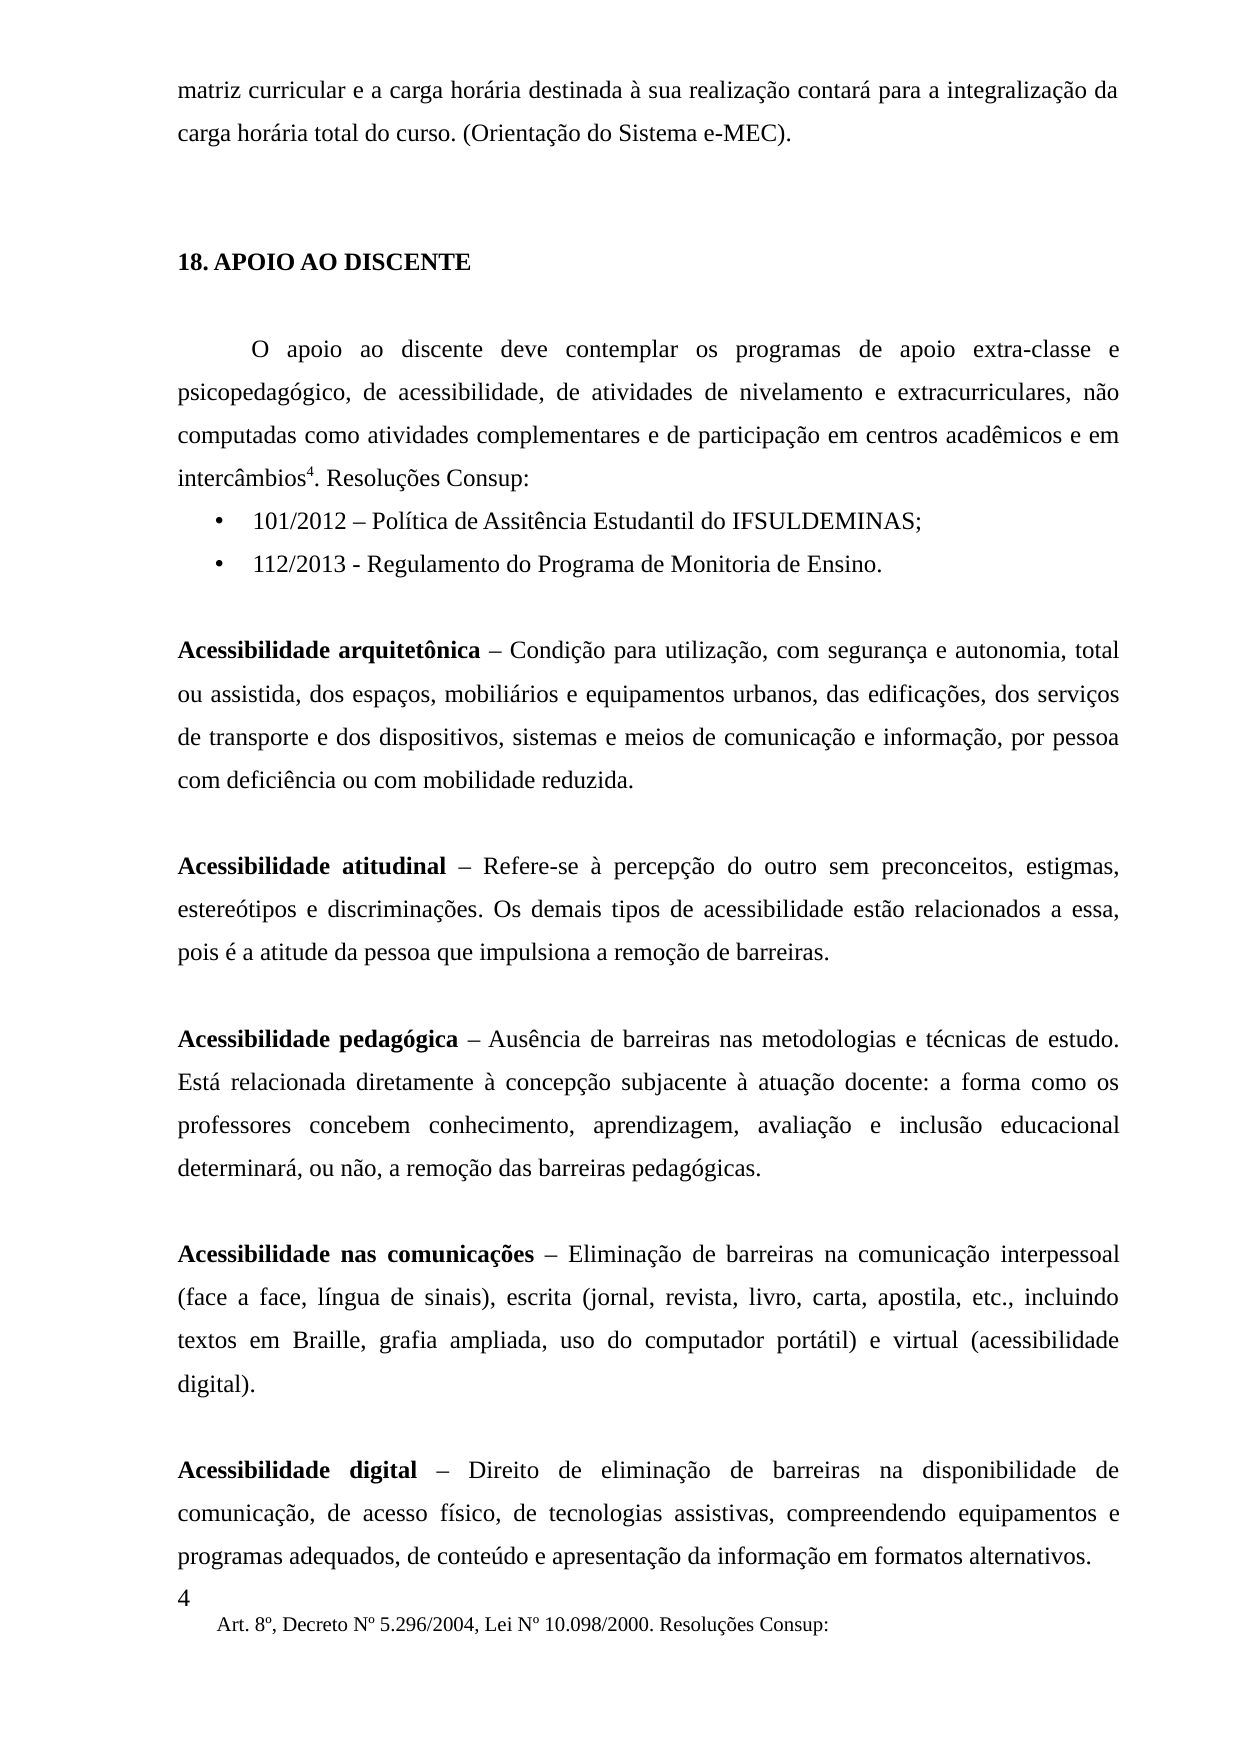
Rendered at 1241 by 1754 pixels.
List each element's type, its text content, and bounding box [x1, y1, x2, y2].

text Art. 8º, Decreto Nº 5.296/2004, Lei Nº 10.098/2000. Resoluções Consup: [177, 1612, 1152, 1636]
list 112/2013 - Regulamento do Programa de Monitoria de Ensino. [215, 549, 1152, 578]
list matriz curricular e a carga horária destinada à sua realização contará para a integralização da carga horária total do curso. (Orientação do Sistema e-MEC). [177, 75, 1119, 147]
text 18. APOIO AO DISCENTE [177, 247, 1152, 276]
text Acessibilidade pedagógica – Ausência de barreiras nas metodologias e técnicas de estudo. Está relacionada diretamente à concepção subjacente à atuação docente: a forma como os professores concebem conhecimento, aprendizagem, avaliação e inclusão educacional determinará, ou não, a remoção das barreiras pedagógicas. [177, 1024, 1121, 1182]
list 101/2012 – Política de Assitência Estudantil do IFSULDEMINAS; [215, 506, 1152, 535]
text Acessibilidade arquitetônica – Condição para utilização, com segurança e autonomia, total ou assistida, dos espaços, mobiliários e equipamentos urbanos, das edificações, dos serviços de transporte e dos dispositivos, sistemas e meios de comunicação e informação, por pessoa com deficiência ou com mobilidade reduzida. [177, 636, 1121, 794]
text O apoio ao discente deve contemplar os programas de apoio extra-classe e psicopedagógico, de acessibilidade, de atividades de nivelamento e extracurriculares, não computadas como atividades complementares e de participação em centros acadêmicos e em intercâmbios. Resoluções Consup: [177, 334, 1121, 492]
text Acessibilidade digital – Direito de eliminação de barreiras na disponibilidade de comunicação, de acesso físico, de tecnologias assistivas, compreendendo equipamentos e programas adequados, de conteúdo e apresentação da informação em formatos alternativos. [177, 1455, 1121, 1570]
text Acessibilidade nas comunicações – Eliminação de barreiras na comunicação interpessoal (face a face, língua de sinais), escrita (jornal, revista, livro, carta, apostila, etc., incluindo textos em Braille, grafia ampliada, uso do computador portátil) e virtual (acessibilidade digital). [177, 1239, 1121, 1397]
text Acessibilidade atitudinal – Refere-se à percepção do outro sem preconceitos, estigmas, estereótipos e discriminações. Os demais tipos de acessibilidade estão relacionados a essa, pois é a atitude da pessoa que impulsiona a remoção de barreiras. [177, 851, 1121, 966]
